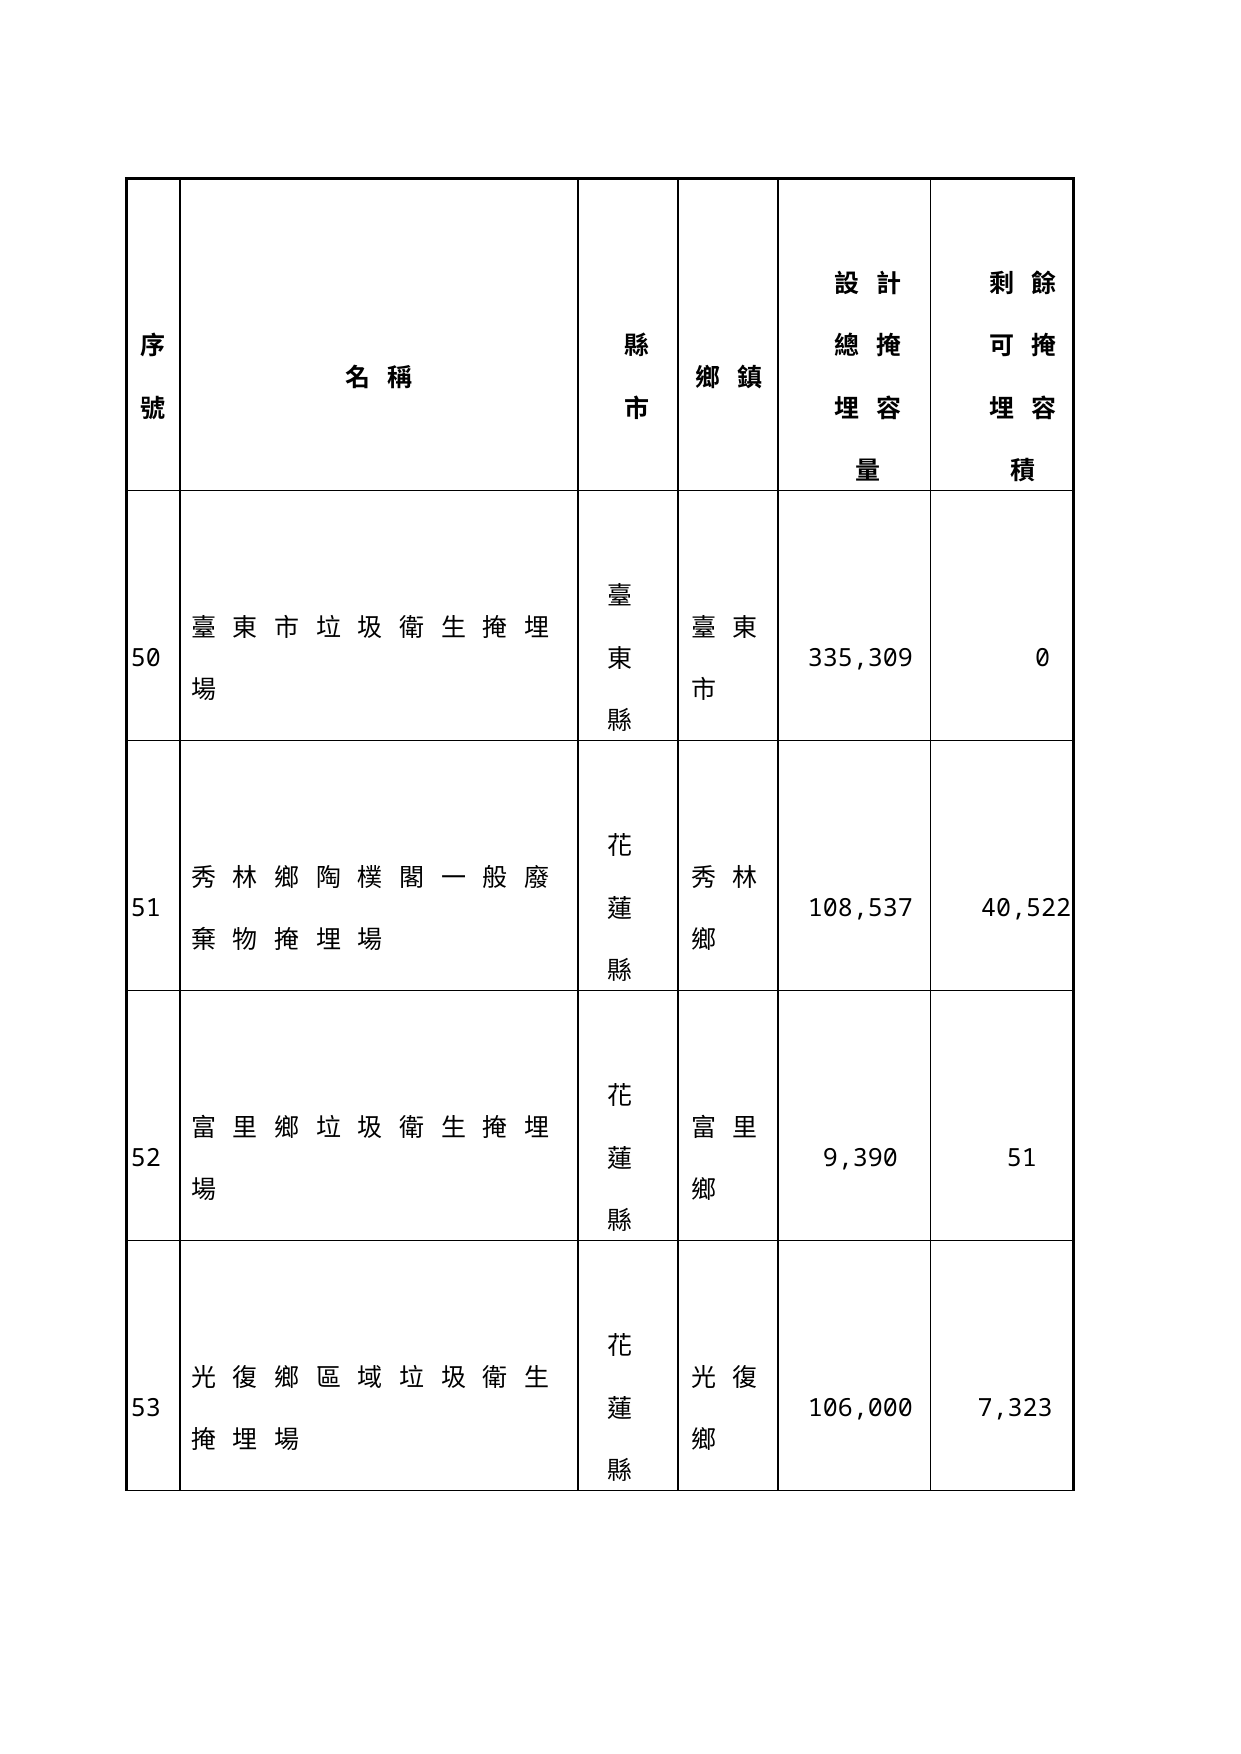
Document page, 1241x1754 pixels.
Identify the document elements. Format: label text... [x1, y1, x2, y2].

table_header 縣市 [579, 180, 677, 490]
table_header 鄉鎮 [679, 180, 777, 490]
table_cell 40,522 [931, 741, 1072, 990]
table_cell 臺東縣 [579, 491, 677, 740]
table_cell 光復鄉區域垃圾衛生掩埋場 [181, 1241, 577, 1490]
table_cell 52 [128, 991, 179, 1240]
table_cell 花蓮縣 [579, 1241, 677, 1490]
table_cell 秀林鄉陶樸閣一般廢棄物掩埋場 [181, 741, 577, 990]
table_cell 51 [128, 741, 179, 990]
table_cell 50 [128, 491, 179, 740]
table_cell 108,537 [779, 741, 930, 990]
table_cell 335,309 [779, 491, 930, 740]
table_header 剩餘可掩埋容積 [931, 180, 1072, 490]
table_header 名稱 [181, 180, 577, 490]
table_cell 7,323 [931, 1241, 1072, 1490]
table_cell 臺東市 [679, 491, 777, 740]
table_cell 臺東市垃圾衛生掩埋場 [181, 491, 577, 740]
table_cell 富里鄉垃圾衛生掩埋場 [181, 991, 577, 1240]
table_cell 53 [128, 1241, 179, 1490]
table_cell 106,000 [779, 1241, 930, 1490]
table_cell 秀林鄉 [679, 741, 777, 990]
table_header 序號 [128, 180, 179, 490]
table_cell 9,390 [779, 991, 930, 1240]
table_cell 富里鄉 [679, 991, 777, 1240]
table_cell 0 [931, 491, 1072, 740]
table_cell 花蓮縣 [579, 741, 677, 990]
table_cell 花蓮縣 [579, 991, 677, 1240]
table_cell 51 [931, 991, 1072, 1240]
table_header 設計總掩埋容量 [779, 180, 930, 490]
table_cell 光復鄉 [679, 1241, 777, 1490]
